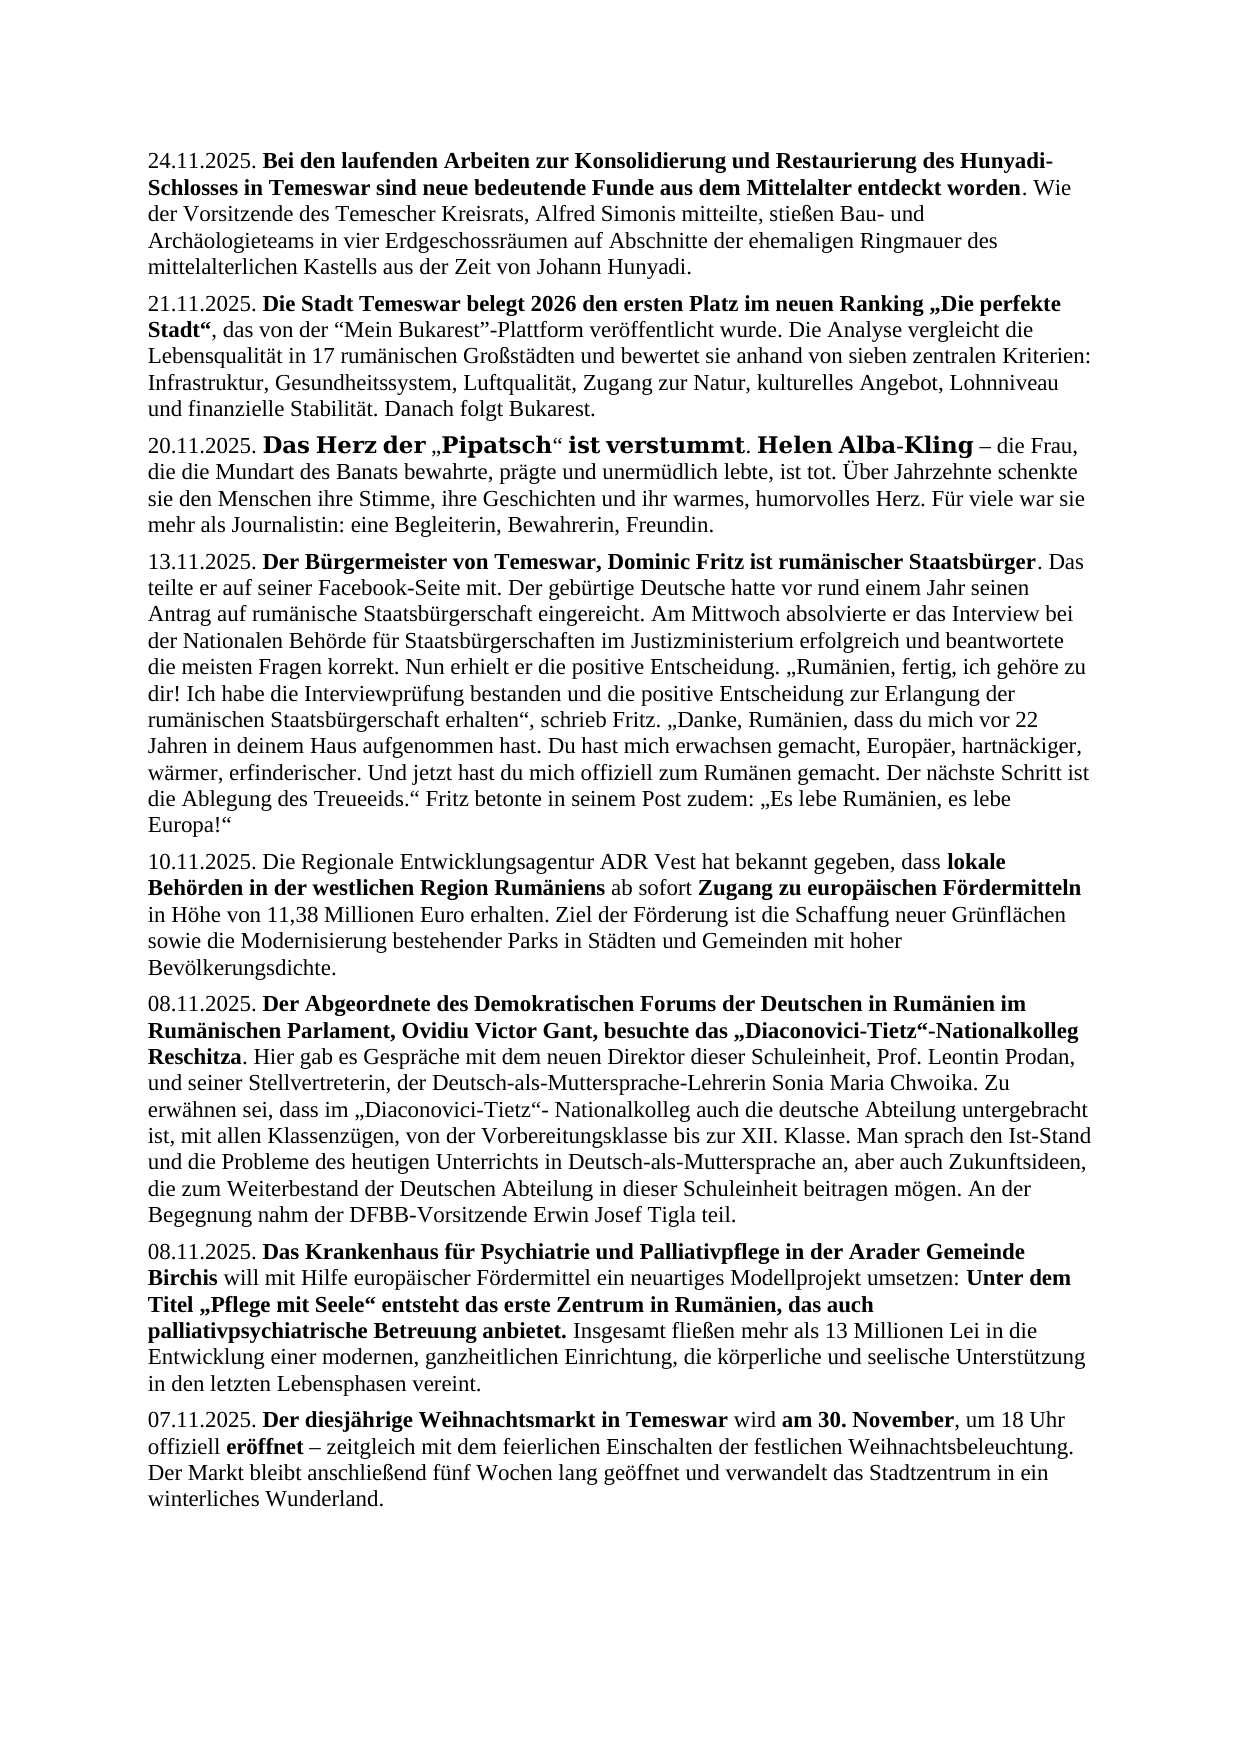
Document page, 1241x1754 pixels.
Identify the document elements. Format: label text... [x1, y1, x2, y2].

text 20.11.2025. 𝐃𝐚𝐬 𝐇𝐞𝐫𝐳 𝐝𝐞𝐫 „𝐏𝐢𝐩𝐚𝐭𝐬𝐜𝐡“ 𝐢𝐬𝐭 𝐯𝐞𝐫𝐬𝐭𝐮𝐦𝐦𝐭. 𝐇𝐞𝐥𝐞𝐧 𝐀𝐥𝐛𝐚-𝐊𝐥𝐢𝐧𝐠 – die Frau, die die Mundart des Banats bewahrte, prägte und unermüdlich lebte, ist tot. Über Jahrzehnte schenkte sie den Menschen ihre Stimme, ihre Geschichten und ihr warmes, humorvolles Herz. Für viele war sie mehr als Journalistin: eine Begleiterin, Bewahrerin, Freundin. [148, 432, 1093, 537]
text 24.11.2025. Bei den laufenden Arbeiten zur Konsolidierung und Restaurierung des Hunyadi-Schlosses in Temeswar sind neue bedeutende Funde aus dem Mittelalter entdeckt worden. Wie der Vorsitzende des Temescher Kreisrats, Alfred Simonis mitteilte, stießen Bau- und Archäologieteams in vier Erdgeschossräumen auf Abschnitte der ehemaligen Ringmauer des mittelalterlichen Kastells aus der Zeit von Johann Hunyadi. [148, 148, 1093, 279]
text 13.11.2025. Der Bürgermeister von Temeswar, Dominic Fritz ist rumänischer Staatsbürger. Das teilte er auf seiner Facebook-Seite mit. Der gebürtige Deutsche hatte vor rund einem Jahr seinen Antrag auf rumänische Staatsbürgerschaft eingereicht. Am Mittwoch absolvierte er das Interview bei der Nationalen Behörde für Staatsbürgerschaften im Justizministerium erfolgreich und beantwortete die meisten Fragen korrekt. Nun erhielt er die positive Entscheidung. „Rumänien, fertig, ich gehöre zu dir! Ich habe die Interviewprüfung bestanden und die positive Entscheidung zur Erlangung der rumänischen Staatsbürgerschaft erhalten“, schrieb Fritz. „Danke, Rumänien, dass du mich vor 22 Jahren in deinem Haus aufgenommen hast. Du hast mich erwachsen gemacht, Europäer, hartnäckiger, wärmer, erfinderischer. Und jetzt hast du mich offiziell zum Rumänen gemacht. Der nächste Schritt ist die Ablegung des Treueeids.“ Fritz betonte in seinem Post zudem: „Es lebe Rumänien, es lebe Europa!“ [148, 548, 1093, 838]
text 07.11.2025. Der diesjährige Weihnachtsmarkt in Temeswar wird am 30. November, um 18 Uhr offiziell eröffnet – zeitgleich mit dem feierlichen Einschalten der festlichen Weihnachtsbeleuchtung. Der Markt bleibt anschließend fünf Wochen lang geöffnet und verwandelt das Stadtzentrum in ein winterliches Wunderland. [148, 1406, 1093, 1512]
text 10.11.2025. Die Regionale Entwicklungsagentur ADR Vest hat bekannt gegeben, dass lokale Behörden in der westlichen Region Rumäniens ab sofort Zugang zu europäischen Fördermitteln in Höhe von 11,38 Millionen Euro erhalten. Ziel der Förderung ist die Schaffung neuer Grünflächen sowie die Modernisierung bestehender Parks in Städten und Gemeinden mit hoher Bevölkerungsdichte. [148, 848, 1093, 980]
text 08.11.2025. Der Abgeordnete des Demokratischen Forums der Deutschen in Rumänien im Rumänischen Parlament, Ovidiu Victor Gant, besuchte das „Diaconovici-Tietz“-Nationalkolleg Reschitza. Hier gab es Gespräche mit dem neuen Direktor dieser Schuleinheit, Prof. Leontin Prodan, und seiner Stellvertreterin, der Deutsch-als-Muttersprache-Lehrerin Sonia Maria Chwoika. Zu erwähnen sei, dass im „Diaconovici-Tietz“- Nationalkolleg auch die deutsche Abteilung untergebracht ist, mit allen Klassenzügen, von der Vorbereitungsklasse bis zur XII. Klasse. Man sprach den Ist-Stand und die Probleme des heutigen Unterrichts in Deutsch-als-Muttersprache an, aber auch Zukunftsideen, die zum Weiterbestand der Deutschen Abteilung in dieser Schuleinheit beitragen mögen. An der Begegnung nahm der DFBB-Vorsitzende Erwin Josef Tigla teil. [148, 990, 1093, 1227]
text 21.11.2025. Die Stadt Temeswar belegt 2026 den ersten Platz im neuen Ranking „Die perfekte Stadt“, das von der “Mein Bukarest”-Plattform veröffentlicht wurde. Die Analyse vergleicht die Lebensqualität in 17 rumänischen Großstädten und bewertet sie anhand von sieben zentralen Kriterien: Infrastruktur, Gesundheitssystem, Luftqualität, Zugang zur Natur, kulturelles Angebot, Lohnniveau und finanzielle Stabilität. Danach folgt Bukarest. [148, 290, 1093, 422]
text 08.11.2025. Das Krankenhaus für Psychiatrie und Palliativpflege in der Arader Gemeinde Birchis will mit Hilfe europäischer Fördermittel ein neuartiges Modellprojekt umsetzen: Unter dem Titel „Pflege mit Seele“ entsteht das erste Zentrum in Rumänien, das auch palliativpsychiatrische Betreuung anbietet. Insgesamt fließen mehr als 13 Millionen Lei in die Entwicklung einer modernen, ganzheitlichen Einrichtung, die körperliche und seelische Unterstützung in den letzten Lebensphasen vereint. [148, 1238, 1093, 1396]
